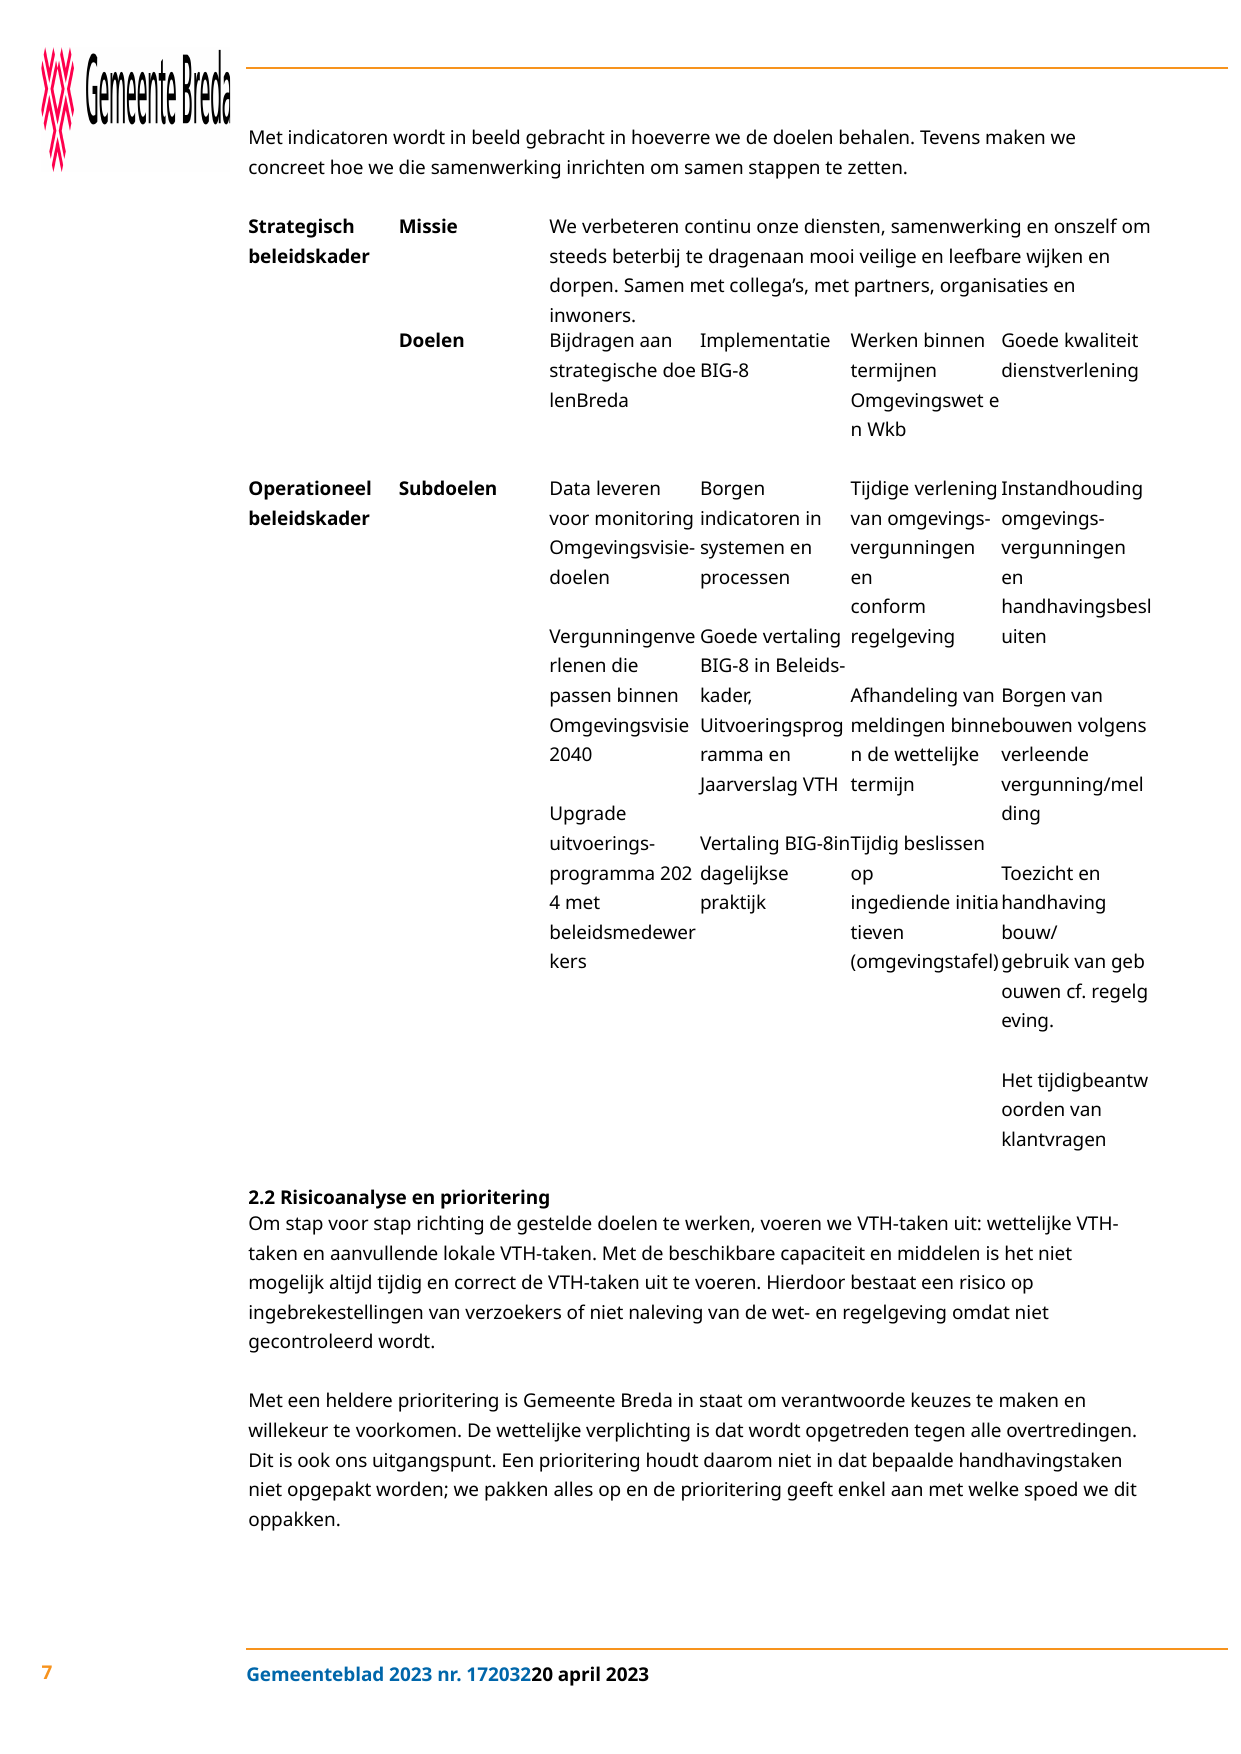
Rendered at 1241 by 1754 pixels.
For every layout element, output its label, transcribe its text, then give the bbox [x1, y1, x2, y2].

table_header Missie [399, 213, 549, 328]
table_header Operationeel beleidskader [248, 475, 398, 1152]
text 2.2 Risicoanalyse en prioritering [248, 1184, 1152, 1210]
table_header Strategisch beleidskader [248, 213, 398, 442]
text Met indicatoren wordt in beeld gebracht in hoeverre we de doelen behalen. Tevens maken we concreet hoe we die samenwerking inrichten om samen stappen te zetten. [248, 124, 1152, 180]
table_header Instandhouding omgevings- vergunningen en handhavingsbesluiten Borgen van bouwen volgens verleende vergunning/melding Toezicht en handhaving bouw/ gebruik van gebouwen cf. regelgeving. Het tijdigbeantwoorden van klantvragen [1001, 475, 1152, 1152]
picture [41, 47, 231, 172]
table_header Borgen indicatoren in systemen en processen Goede vertaling BIG-8 in Beleids-kader, Uitvoeringsprogramma en Jaarverslag VTH Vertaling BIG-8in dagelijkse praktijk [700, 475, 850, 1152]
table_cell Werken binnen termijnen Omgevingswet en Wkb [850, 328, 1001, 442]
table_header Subdoelen [399, 475, 549, 1152]
table_cell Doelen [399, 328, 549, 442]
table_header We verbeteren continu onze diensten, samenwerking en onszelf om steeds beterbij te dragenaan mooi veilige en leefbare wijken en dorpen. Samen met collega’s, met partners, organisaties en inwoners. [549, 213, 1152, 328]
table_cell Implementatie BIG-8 [700, 328, 850, 442]
table_header Tijdige verlening van omgevings- vergunningen en conform regelgeving Afhandeling van meldingen binnen de wettelijke termijn Tijdig beslissen op ingediende initiatieven (omgevingstafel) [850, 475, 1001, 1152]
text Met een heldere prioritering is Gemeente Breda in staat om verantwoorde keuzes te maken en willekeur te voorkomen. De wettelijke verplichting is dat wordt opgetreden tegen alle overtredingen. Dit is ook ons uitgangspunt. Een prioritering houdt daarom niet in dat bepaalde handhavingstaken niet opgepakt worden; we pakken alles op en de prioritering geeft enkel aan met welke spoed we dit oppakken. [248, 1388, 1152, 1532]
text Om stap voor stap richting de gestelde doelen te werken, voeren we VTH-taken uit: wettelijke VTH-taken en aanvullende lokale VTH-taken. Met de beschikbare capaciteit en middelen is het niet mogelijk altijd tijdig en correct de VTH-taken uit te voeren. Hierdoor bestaat een risico op ingebrekestellingen van verzoekers of niet naleving van de wet- en regelgeving omdat niet gecontroleerd wordt. [248, 1210, 1152, 1354]
table_cell Bijdragen aan strategische doelenBreda [549, 328, 700, 442]
table_cell Goede kwaliteit dienstverlening [1001, 328, 1152, 442]
table_header Data leveren voor monitoring Omgevingsvisie-doelen Vergunningenverlenen die passen binnen Omgevingsvisie 2040 Upgrade uitvoerings- programma 2024 met beleidsmedewerkers [549, 475, 700, 1152]
